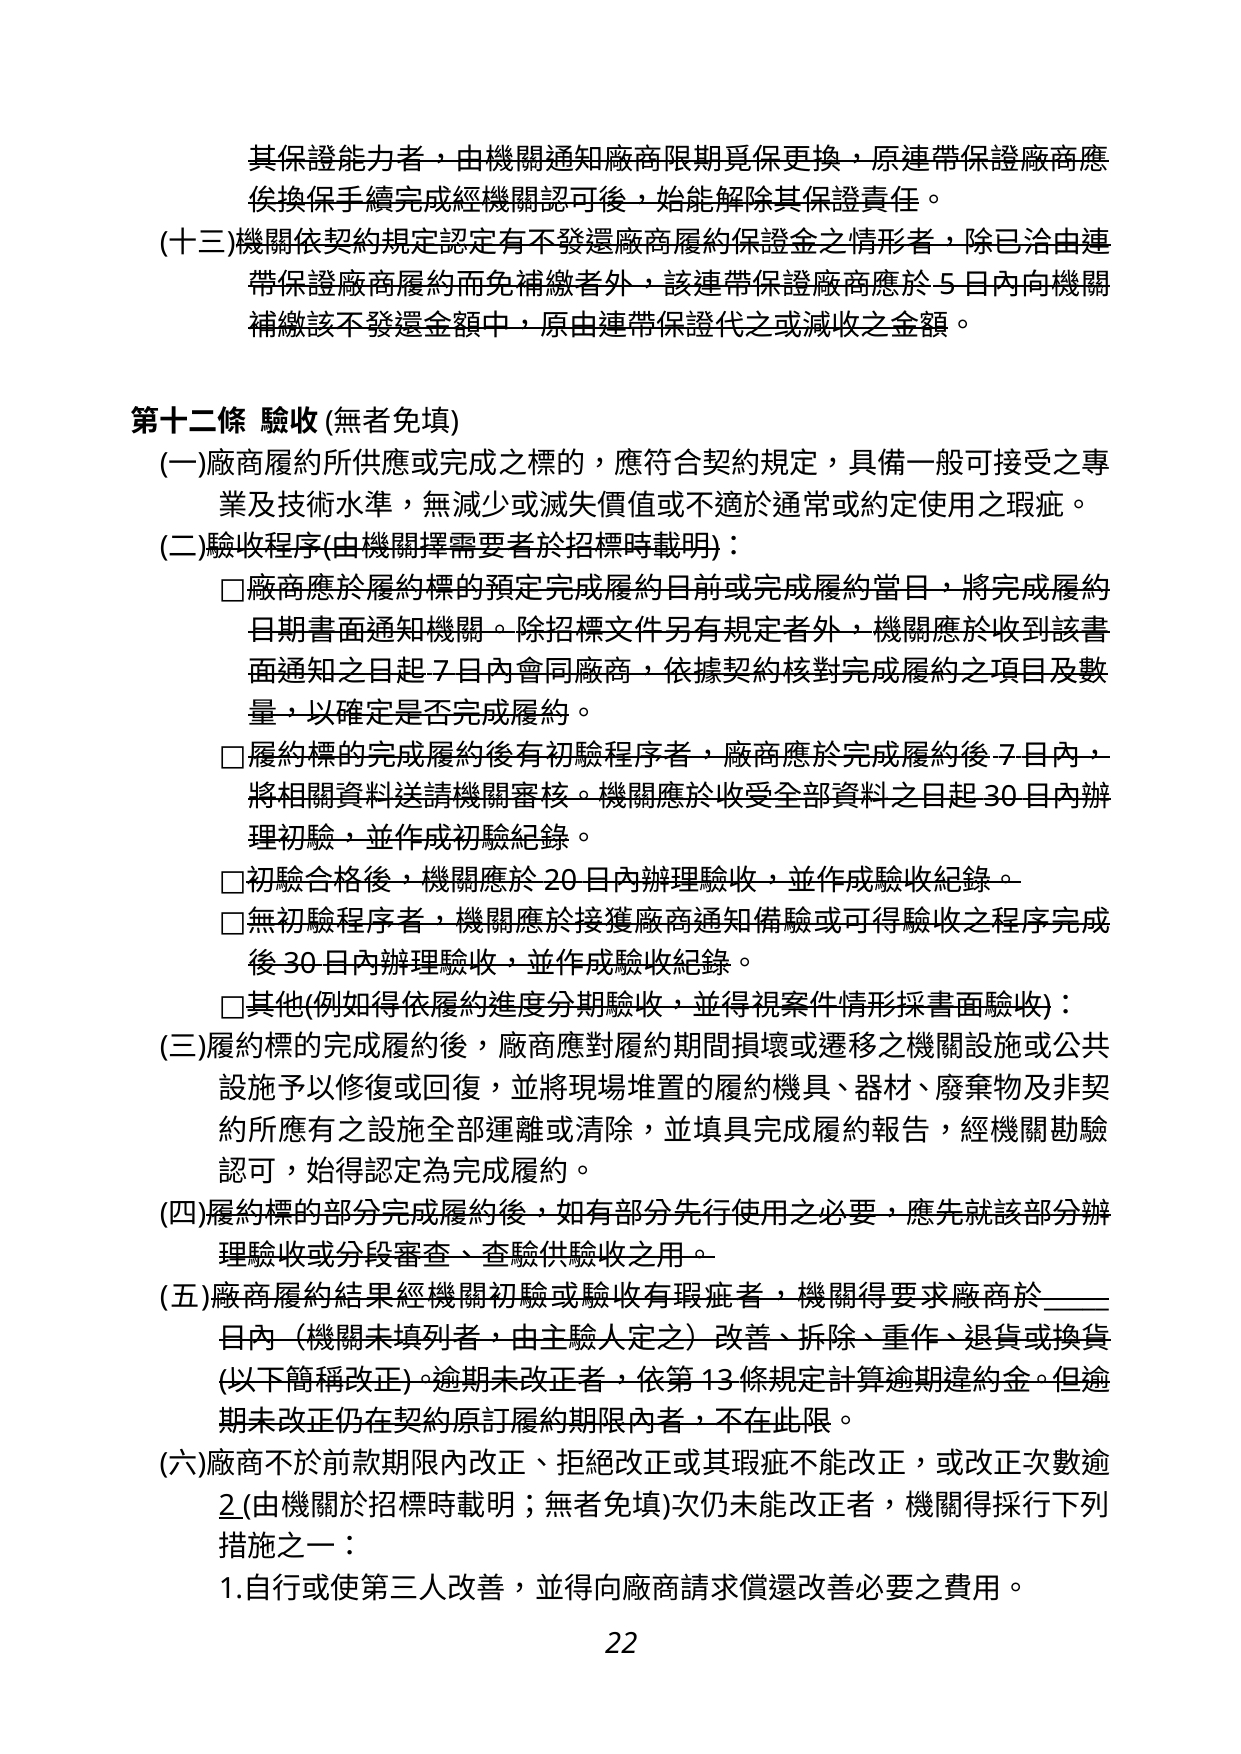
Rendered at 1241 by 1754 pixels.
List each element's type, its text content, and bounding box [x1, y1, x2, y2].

text 其保證能力者，由機關通知廠商限期覓保更換，原連帶保證廠商應俟換保手續完成經機關認可後，始能解除其保證責任。 [159, 136, 1110, 219]
text □初驗合格後，機關應於20日內辦理驗收，並作成驗收紀錄。 [218, 857, 1110, 898]
text 1.自行或使第三人改善，並得向廠商請求償還改善必要之費用。 [218, 1565, 1104, 1607]
text (三)履約標的完成履約後，廠商應對履約期間損壞或遷移之機關設施或公共設施予以修復或回復，並將現場堆置的履約機具、器材、廢棄物及非契約所應有之設施全部運離或清除，並填具完成履約報告，經機關勘驗認可，始得認定為完成履約。 [159, 1023, 1110, 1190]
text 第十二條 驗收 (無者免填) [130, 398, 1110, 440]
text □無初驗程序者，機關應於接獲廠商通知備驗或可得驗收之程序完成後30日內辦理驗收，並作成驗收紀錄。 [218, 898, 1110, 982]
text □廠商應於履約標的預定完成履約日前或完成履約當日，將完成履約日期書面通知機關。除招標文件另有規定者外，機關應於收到該書面通知之日起7日內會同廠商，依據契約核對完成履約之項目及數量，以確定是否完成履約。 [218, 565, 1110, 732]
text (二)驗收程序(由機關擇需要者於招標時載明)： [159, 523, 1110, 565]
text (四)履約標的部分完成履約後，如有部分先行使用之必要，應先就該部分辦理驗收或分段審查、查驗供驗收之用。 [159, 1190, 1110, 1273]
text (一)廠商履約所供應或完成之標的，應符合契約規定，具備一般可接受之專業及技術水準，無減少或滅失價值或不適於通常或約定使用之瑕疵。 [159, 440, 1110, 523]
text (六)廠商不於前款期限內改正、拒絕改正或其瑕疵不能改正，或改正次數逾 2 (由機關於招標時載明；無者免填)次仍未能改正者，機關得採行下列措施之一： [159, 1440, 1110, 1565]
text (十三)機關依契約規定認定有不發還廠商履約保證金之情形者，除已洽由連帶保證廠商履約而免補繳者外，該連帶保證廠商應於5日內向機關補繳該不發還金額中，原由連帶保證代之或減收之金額。 [159, 219, 1110, 344]
text (五)廠商履約結果經機關初驗或驗收有瑕疵者，機關得要求廠商於_____ 日內（機關未填列者，由主驗人定之）改善、拆除、重作、退貨或換貨(以下簡稱改正)。逾期未改正者，依第13條規定計算逾期違約金。但逾期未改正仍在契約原訂履約期限內者，不在此限。 [159, 1273, 1110, 1440]
text □履約標的完成履約後有初驗程序者，廠商應於完成履約後7日內，將相關資料送請機關審核。機關應於收受全部資料之日起30日內辦理初驗，並作成初驗紀錄。 [218, 732, 1110, 857]
text □其他(例如得依履約進度分期驗收，並得視案件情形採書面驗收)： [218, 982, 1110, 1023]
